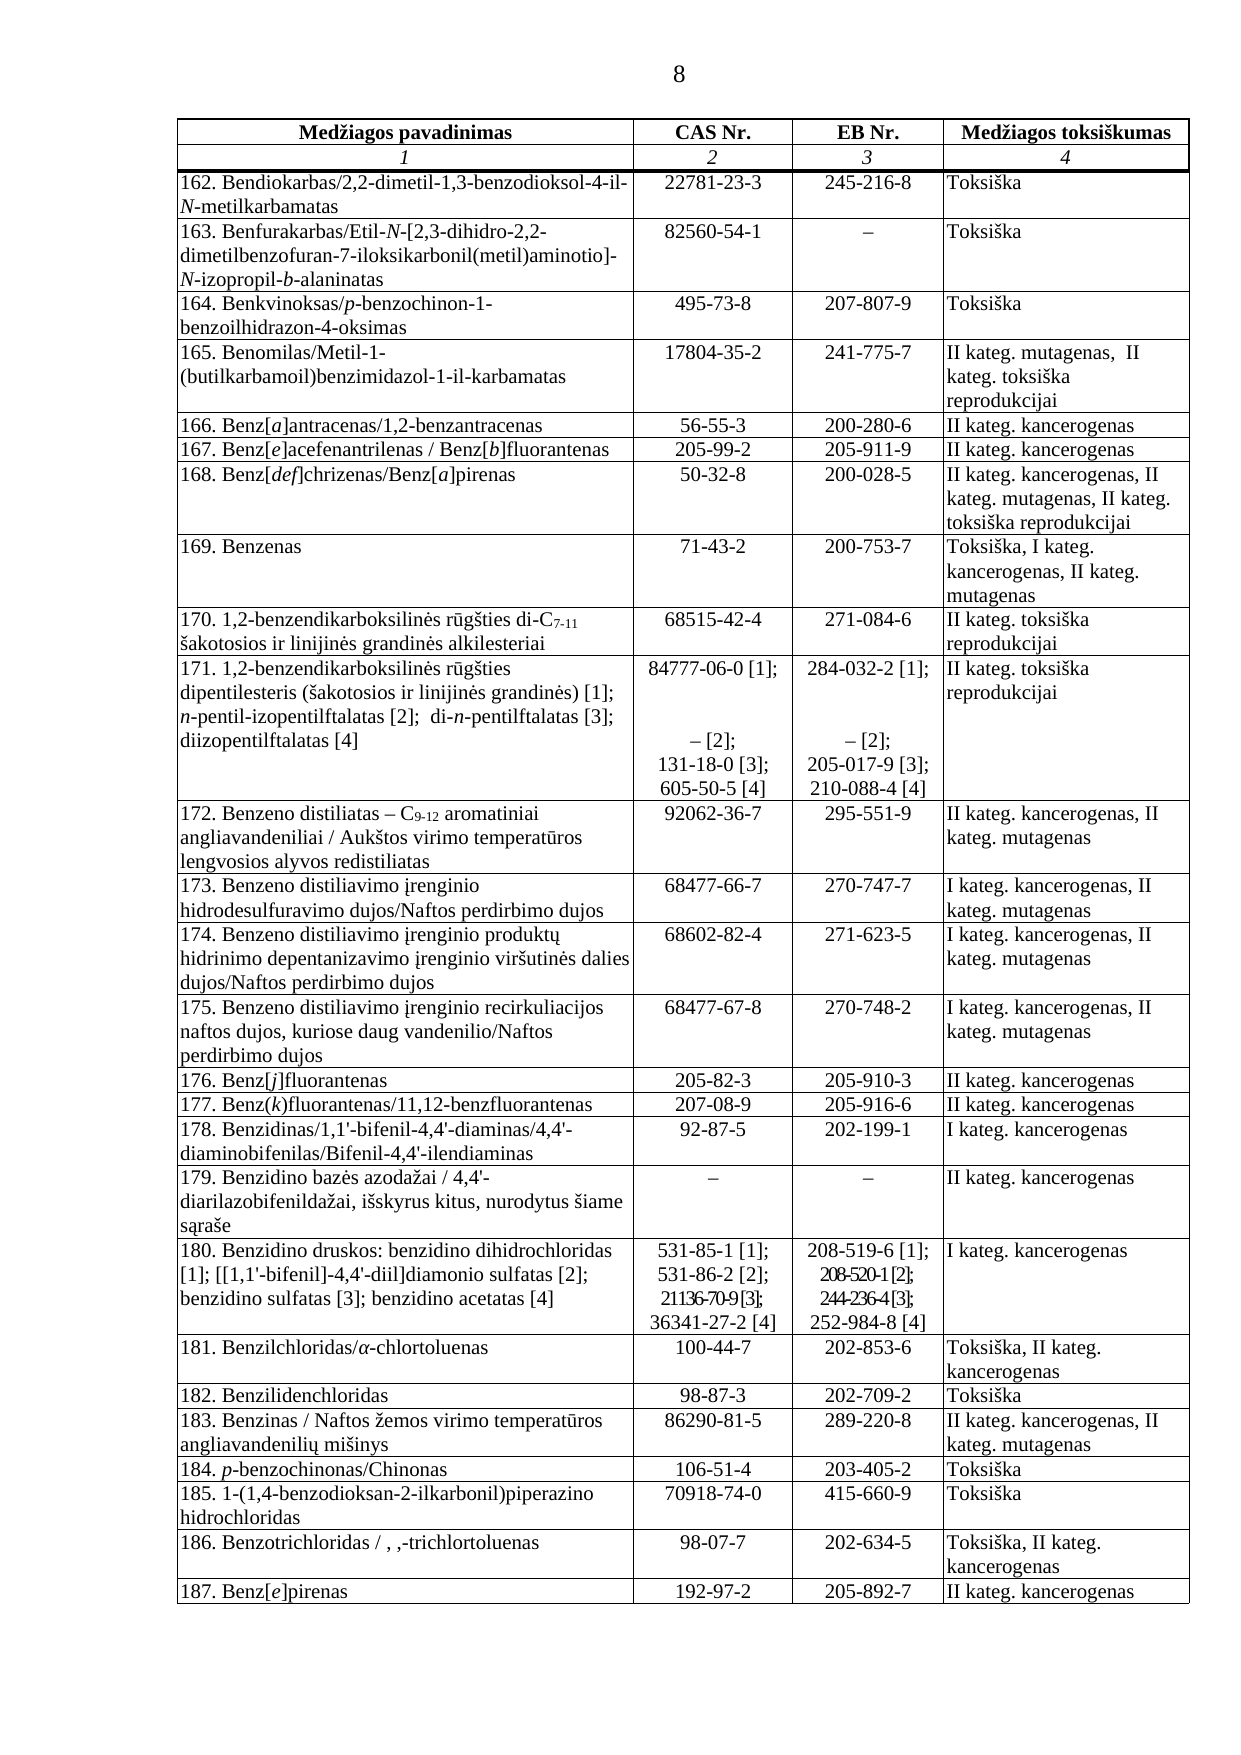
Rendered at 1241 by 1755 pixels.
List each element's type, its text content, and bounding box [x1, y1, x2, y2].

table_cell 186. Benzotrichloridas / α,α ,α-trichlortoluenas [178, 1530, 633, 1578]
table_cell II kateg. kancerogenas [944, 438, 1189, 461]
table_cell II kateg. kancerogenas, II kateg. mutagenas, II kateg. toksiška reprodukcijai [944, 462, 1189, 534]
table_cell 241-775-7 [793, 340, 943, 412]
table_cell 183. Benzinas / Naftos žemos virimo temperatūros angliavandenilių mišinys [178, 1409, 633, 1456]
table_cell 245-216-8 [793, 173, 943, 218]
table_cell 168. Benz[def]chrizenas/Benz[a]pirenas [178, 462, 633, 534]
table_cell 98-87-3 [634, 1384, 792, 1407]
table_cell 171. 1,2-benzendikarboksilinės rūgšties dipentilesteris (šakotosios ir linijinės grandinės) [1]; n-pentil-izopentilftalatas [2]; di-n-pentilftalatas [3]; diizopentilftalatas [4] [178, 656, 633, 800]
table_cell – [793, 1166, 943, 1237]
table_cell 70918-74-0 [634, 1482, 792, 1529]
table_cell 531-85-1 [1]; 531-86-2 [2]; 21136-70-9 [3]; 36341-27-2 [4] [634, 1239, 792, 1334]
table_cell 50-32-8 [634, 462, 792, 534]
table_cell Toksiška, II kateg. kancerogenas [944, 1530, 1189, 1578]
table_cell Toksiška, II kateg. kancerogenas [944, 1335, 1189, 1383]
table_cell I kateg. kancerogenas, II kateg. mutagenas [944, 995, 1189, 1067]
table_cell 100-44-7 [634, 1335, 792, 1383]
table_cell 68477-66-7 [634, 874, 792, 922]
table_cell 205-82-3 [634, 1068, 792, 1092]
table_cell 68477-67-8 [634, 995, 792, 1067]
table_cell I kateg. kancerogenas [944, 1117, 1189, 1165]
table_cell – [634, 1166, 792, 1237]
table_cell 271-084-6 [793, 608, 943, 655]
table_cell 68602-82-4 [634, 923, 792, 994]
table_cell 174. Benzeno distiliavimo įrenginio produktų hidrinimo depentanizavimo įrenginio viršutinės dalies dujos/Naftos perdirbimo dujos [178, 923, 633, 994]
table_cell 200-280-6 [793, 413, 943, 437]
table_cell 170. 1,2-benzendikarboksilinės rūgšties di-C7-11 šakotosios ir linijinės grandinės alkilesteriai [178, 608, 633, 655]
table_cell 22781-23-3 [634, 173, 792, 218]
table_header Medžiagos pavadinimas [178, 120, 633, 144]
table_cell 1 [178, 145, 633, 169]
table_cell Toksiška, I kateg. kancerogenas, II kateg. mutagenas [944, 535, 1189, 607]
table_cell 2 [634, 145, 792, 169]
table_cell 205-916-6 [793, 1093, 943, 1116]
table_cell 205-99-2 [634, 438, 792, 461]
table_cell 181. Benzilchloridas/α-chlortoluenas [178, 1335, 633, 1383]
table_cell 169. Benzenas [178, 535, 633, 607]
table_cell 207-08-9 [634, 1093, 792, 1116]
table_cell 192-97-2 [634, 1579, 792, 1603]
table_header Medžiagos toksiškumas [944, 120, 1188, 144]
table_cell 289-220-8 [793, 1409, 943, 1456]
table_cell II kateg. kancerogenas, II kateg. mutagenas [944, 801, 1189, 873]
table_cell 86290-81-5 [634, 1409, 792, 1456]
table_cell 202-709-2 [793, 1384, 943, 1407]
table_cell 166. Benz[a]antracenas/1,2-benzantracenas [178, 413, 633, 437]
table_cell 165. Benomilas/Metil-1-(butilkarbamoil)benzimidazol-1-il-karbamatas [178, 340, 633, 412]
table_cell 68515-42-4 [634, 608, 792, 655]
table_cell 178. Benzidinas/1,1'-bifenil-4,4'-diaminas/4,4'-diaminobifenilas/Bifenil-4,4'-ilendiaminas [178, 1117, 633, 1165]
table_cell 284-032-2 [1]; – [2]; 205-017-9 [3]; 210-088-4 [4] [793, 656, 943, 800]
table_cell 176. Benz[j]fluorantenas [178, 1068, 633, 1092]
table_cell Toksiška [944, 173, 1189, 218]
table_cell 180. Benzidino druskos: benzidino dihidrochloridas [1]; [[1,1'-bifenil]-4,4'-diil]diamonio sulfatas [2]; benzidino sulfatas [3]; benzidino acetatas [4] [178, 1239, 633, 1334]
table_cell 203-405-2 [793, 1457, 943, 1481]
table_cell 184. p-benzochinonas/Chinonas [178, 1457, 633, 1481]
table_cell 205-910-3 [793, 1068, 943, 1092]
table_cell 172. Benzeno distiliatas – C9-12 aromatiniai angliavandeniliai / Aukštos virimo temperatūros lengvosios alyvos redistiliatas [178, 801, 633, 873]
table_cell 208-519-6 [1]; 208-520-1 [2]; 244-236-4 [3]; 252-984-8 [4] [793, 1239, 943, 1334]
table_cell 163. Benfurakarbas/Etil-N-[2,3-dihidro-2,2-dimetilbenzofuran-7-iloksikarbonil(metil)aminotio]-N-izopropil-b-alaninatas [178, 219, 633, 291]
table_cell II kateg. kancerogenas [944, 1166, 1189, 1237]
table_cell – [793, 219, 943, 291]
table_cell 179. Benzidino bazės azodažai / 4,4'-diarilazobifenildažai, išskyrus kitus, nurodytus šiame sąraše [178, 1166, 633, 1237]
table_cell 56-55-3 [634, 413, 792, 437]
table_cell 175. Benzeno distiliavimo įrenginio recirkuliacijos naftos dujos, kuriose daug vandenilio/Naftos perdirbimo dujos [178, 995, 633, 1067]
table_cell 415-660-9 [793, 1482, 943, 1529]
table_cell 162. Bendiokarbas/2,2-dimetil-1,3-benzodioksol-4-il-N-metilkarbamatas [178, 173, 633, 218]
table_cell 202-634-5 [793, 1530, 943, 1578]
table_cell 205-892-7 [793, 1579, 943, 1603]
table_cell 187. Benz[e]pirenas [178, 1579, 633, 1603]
table_cell Toksiška [944, 1482, 1189, 1529]
table_cell 92062-36-7 [634, 801, 792, 873]
table_cell 71-43-2 [634, 535, 792, 607]
table_cell 270-747-7 [793, 874, 943, 922]
table_cell I kateg. kancerogenas [944, 1239, 1189, 1334]
table_header CAS Nr. [634, 120, 792, 144]
table_cell Toksiška [944, 292, 1189, 339]
table_cell 167. Benz[e]acefenantrilenas / Benz[b]fluorantenas [178, 438, 633, 461]
table_cell 271-623-5 [793, 923, 943, 994]
table_cell Toksiška [944, 1457, 1189, 1481]
table_cell II kateg. kancerogenas [944, 1579, 1189, 1603]
table_cell 173. Benzeno distiliavimo įrenginio hidrodesulfuravimo dujos/Naftos perdirbimo dujos [178, 874, 633, 922]
table_cell 200-753-7 [793, 535, 943, 607]
table_cell 185. 1-(1,4-benzodioksan-2-ilkarbonil)piperazino hidrochloridas [178, 1482, 633, 1529]
table_cell I kateg. kancerogenas, II kateg. mutagenas [944, 923, 1189, 994]
table_cell 202-853-6 [793, 1335, 943, 1383]
table_cell Toksiška [944, 1384, 1189, 1407]
table_cell II kateg. kancerogenas [944, 1093, 1189, 1116]
table_cell II kateg. toksiška reprodukcijai [944, 656, 1189, 800]
table_cell 17804-35-2 [634, 340, 792, 412]
table_cell II kateg. kancerogenas, II kateg. mutagenas [944, 1409, 1189, 1456]
table_cell 84777-06-0 [1]; – [2]; 131-18-0 [3]; 605-50-5 [4] [634, 656, 792, 800]
table_cell 207-807-9 [793, 292, 943, 339]
table_cell 202-199-1 [793, 1117, 943, 1165]
table_cell 270-748-2 [793, 995, 943, 1067]
table_cell 295-551-9 [793, 801, 943, 873]
table_cell 495-73-8 [634, 292, 792, 339]
table_cell 205-911-9 [793, 438, 943, 461]
table_cell II kateg. kancerogenas [944, 413, 1189, 437]
table_cell II kateg. mutagenas, II kateg. toksiška reprodukcijai [944, 340, 1189, 412]
table_cell 4 [944, 145, 1188, 169]
table_cell 98-07-7 [634, 1530, 792, 1578]
table_cell 92-87-5 [634, 1117, 792, 1165]
table_cell Toksiška [944, 219, 1189, 291]
table_header EB Nr. [793, 120, 943, 144]
table_cell 182. Benzilidenchloridas [178, 1384, 633, 1407]
table_cell 106-51-4 [634, 1457, 792, 1481]
table_cell 164. Benkvinoksas/p-benzochinon-1-benzoilhidrazon-4-oksimas [178, 292, 633, 339]
table_cell 200-028-5 [793, 462, 943, 534]
table_cell 3 [793, 145, 943, 169]
table_cell II kateg. kancerogenas [944, 1068, 1189, 1092]
table_cell 82560-54-1 [634, 219, 792, 291]
table_cell I kateg. kancerogenas, II kateg. mutagenas [944, 874, 1189, 922]
table_cell 177. Benz(k)fluorantenas/11,12-benzfluorantenas [178, 1093, 633, 1116]
table_cell II kateg. toksiška reprodukcijai [944, 608, 1189, 655]
